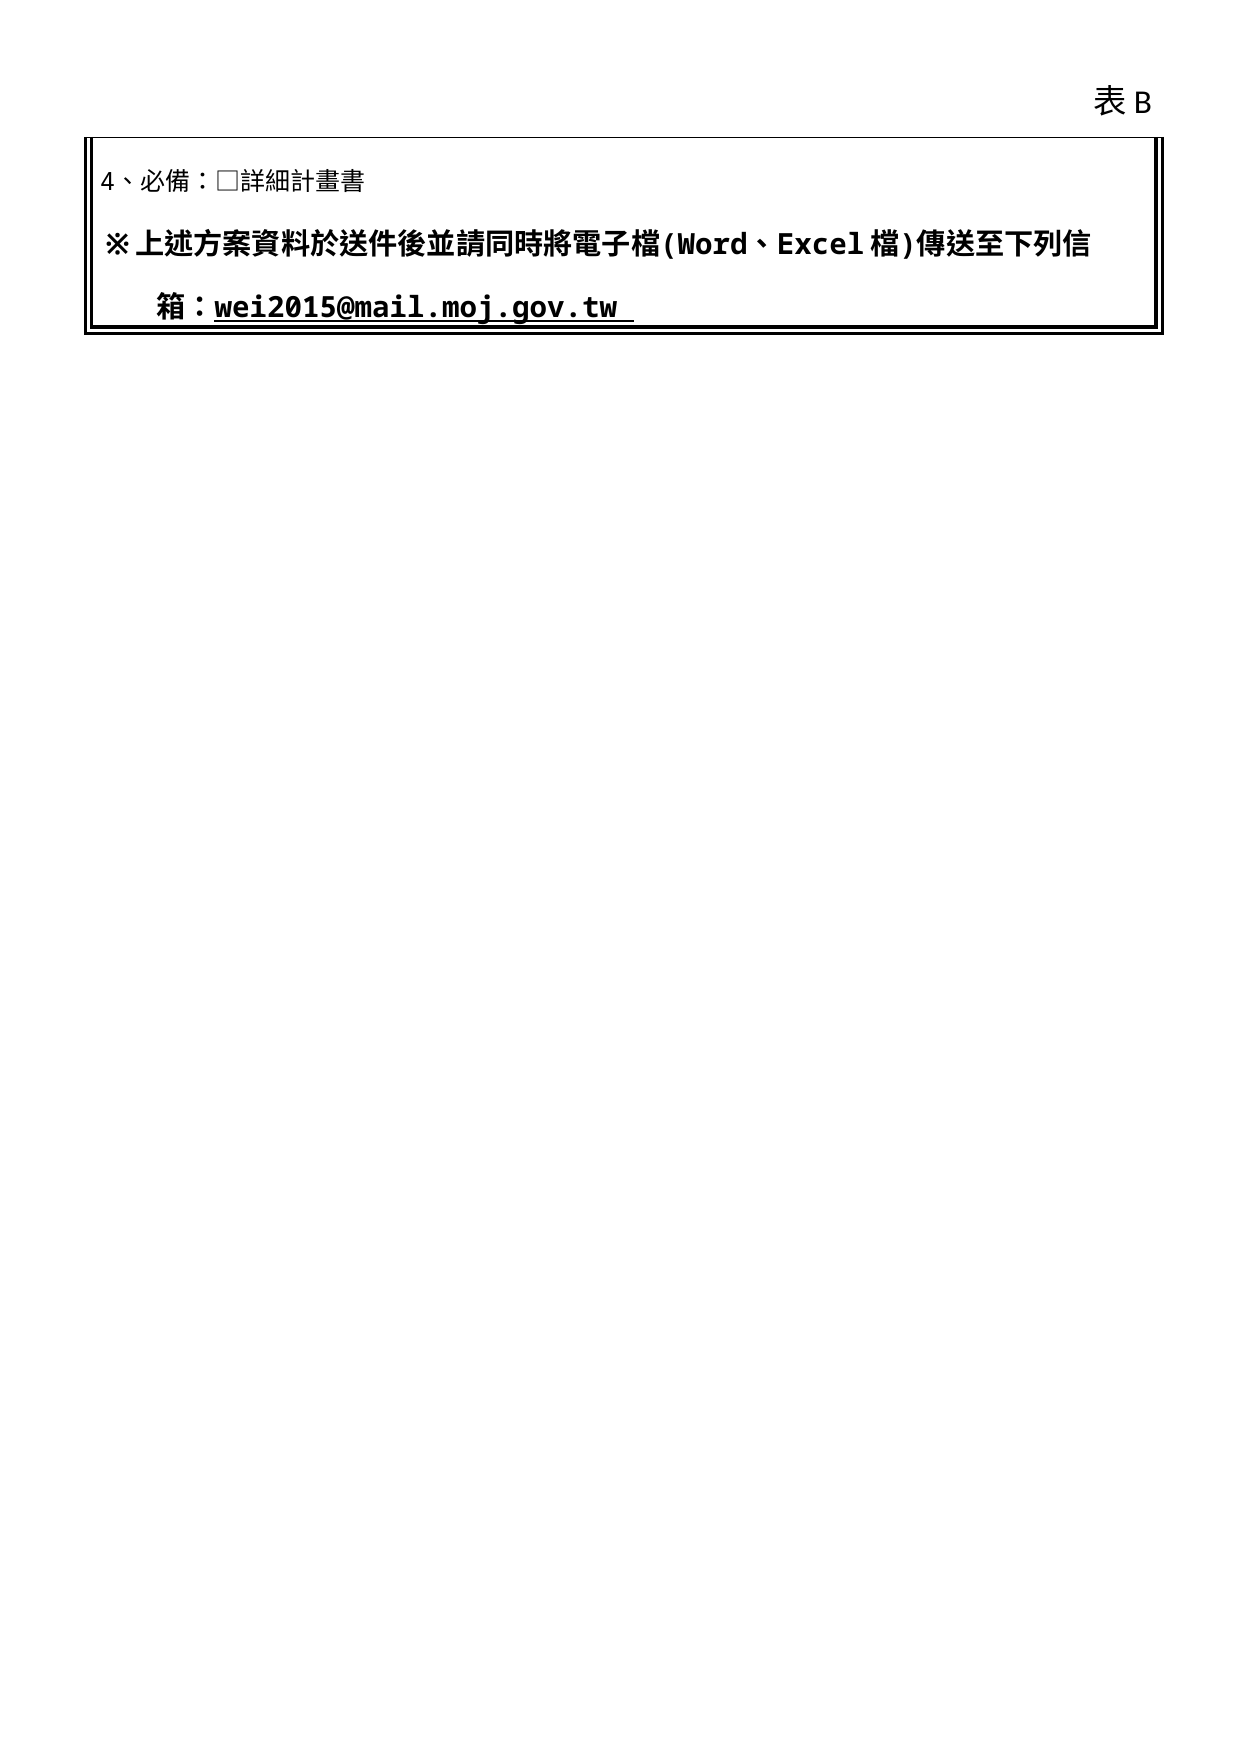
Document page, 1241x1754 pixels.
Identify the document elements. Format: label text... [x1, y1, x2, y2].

table_cell 4、必備：□詳細計畫書 ※上述方案資料於送件後並請同時將電子檔(Word、Excel檔)傳送至下列信箱：wei2015@mail.moj.gov.tw [93, 138, 1154, 325]
